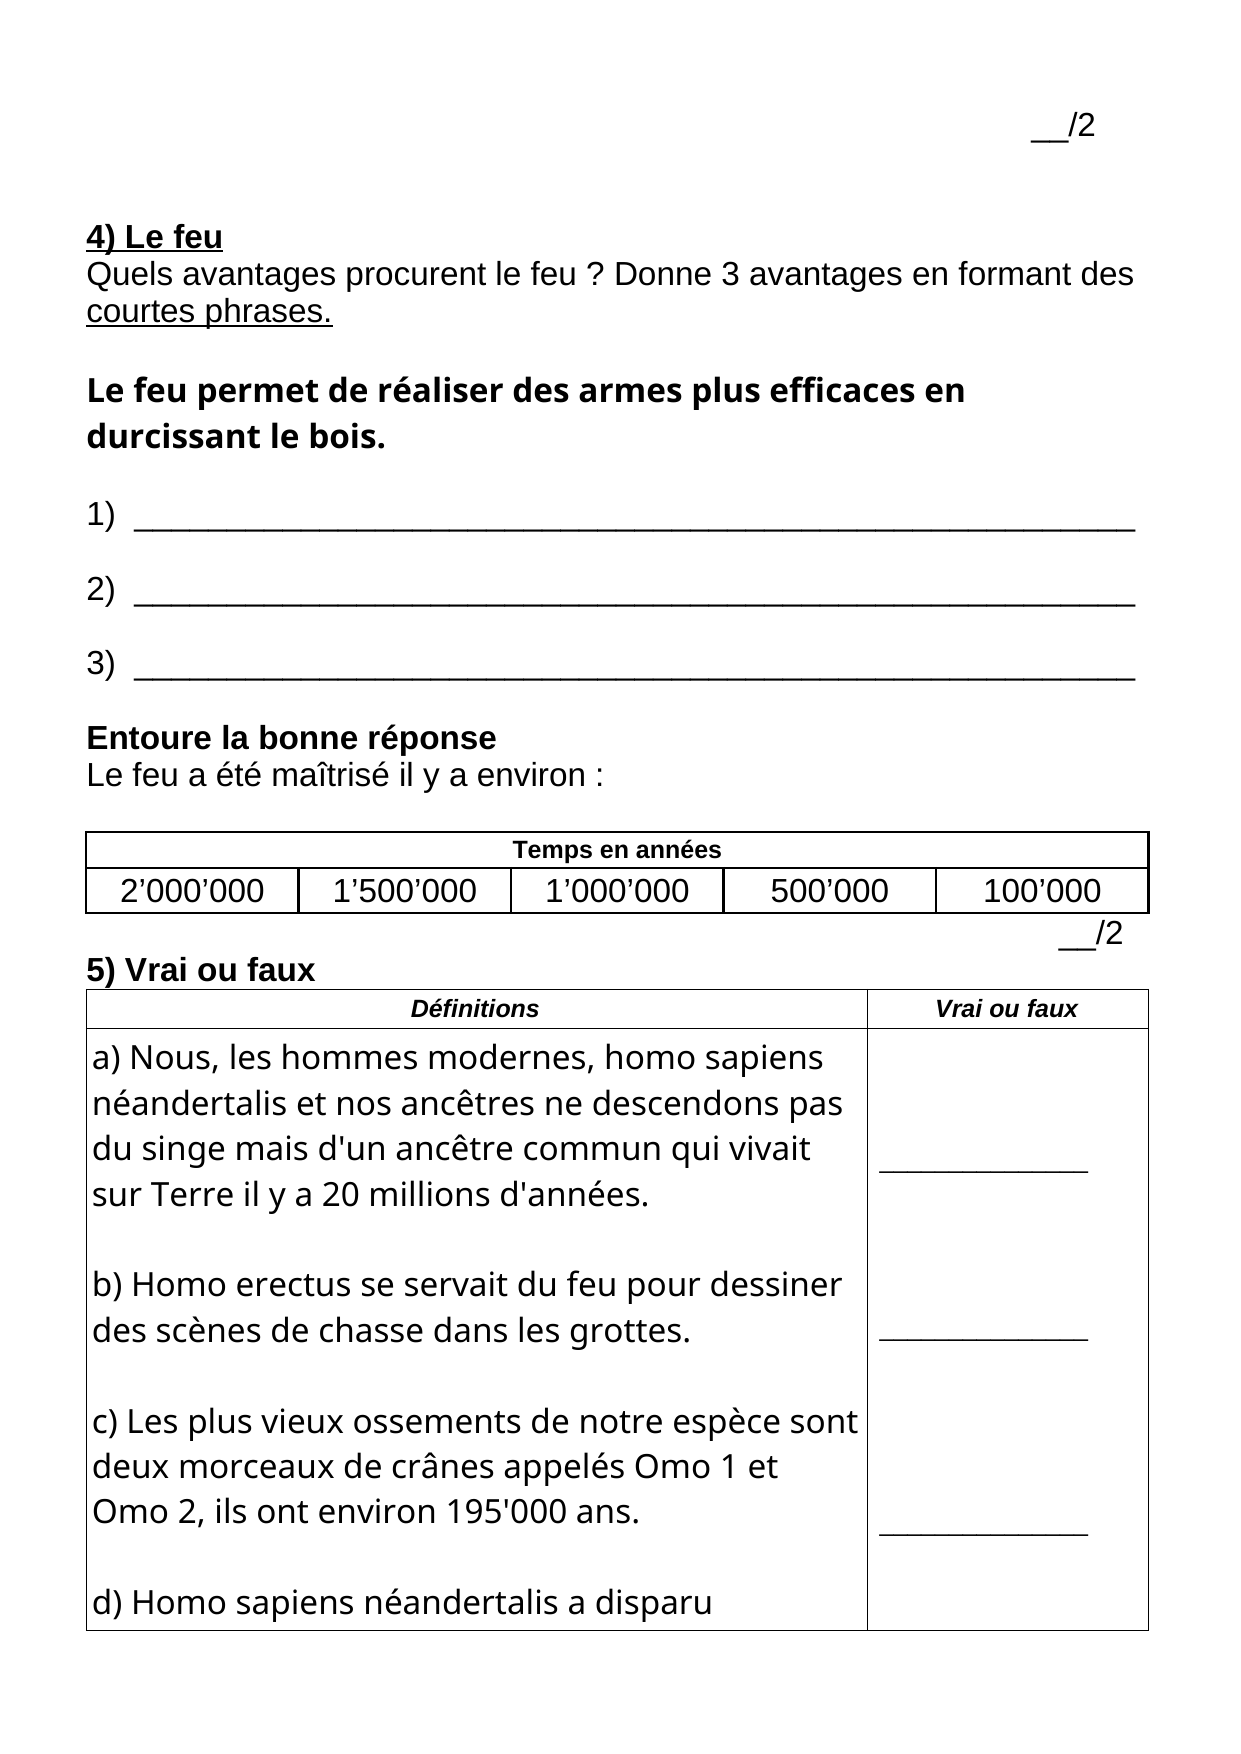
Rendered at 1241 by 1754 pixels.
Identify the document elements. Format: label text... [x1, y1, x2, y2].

table_header Définitions [87, 990, 867, 1028]
table_header Temps en années [87, 833, 1147, 867]
text Le feu permet de réaliser des armes plus efficaces en durcissant le bois. [86, 367, 1148, 458]
table_cell a) Nous, les hommes modernes, homo sapiens néandertalis et nos ancêtres ne descendons pas du singe mais d'un ancêtre commun qui vivait sur Terre il y a 20 millions d'années. b) Homo erectus se servait du feu pour dessiner des scènes de chasse dans les grottes. c) Les plus vieux ossements de notre espèce sont deux morceaux de crânes appelés Omo 1 et Omo 2, ils ont environ 195'000 ans. d) Homo sapiens néandertalis a disparu [87, 1029, 867, 1630]
text Le feu a été maîtrisé il y a environ : [86, 756, 1148, 793]
table_header Vrai ou faux [868, 990, 1148, 1028]
table_cell 500’000 [725, 869, 935, 912]
text Entoure la bonne réponse [86, 719, 1148, 756]
table_cell 1’000’000 [512, 869, 722, 912]
table_cell 2’000’000 [87, 869, 297, 912]
table_cell 1’500’000 [300, 869, 510, 912]
text 3) ______________________________________________________ [86, 644, 1148, 682]
text __/2 [86, 106, 1148, 143]
text __/2 [86, 914, 1148, 952]
text 4) Le feu [86, 218, 1148, 255]
text 5) Vrai ou faux [86, 952, 1148, 989]
text 2) ______________________________________________________ [86, 570, 1148, 607]
table_cell _______________ _______________ _______________ [868, 1029, 1148, 1630]
text 1) ______________________________________________________ [86, 495, 1148, 532]
table_cell 100’000 [937, 869, 1147, 912]
text Quels avantages procurent le feu ? Donne 3 avantages en formant des courtes phrases. [86, 255, 1148, 330]
